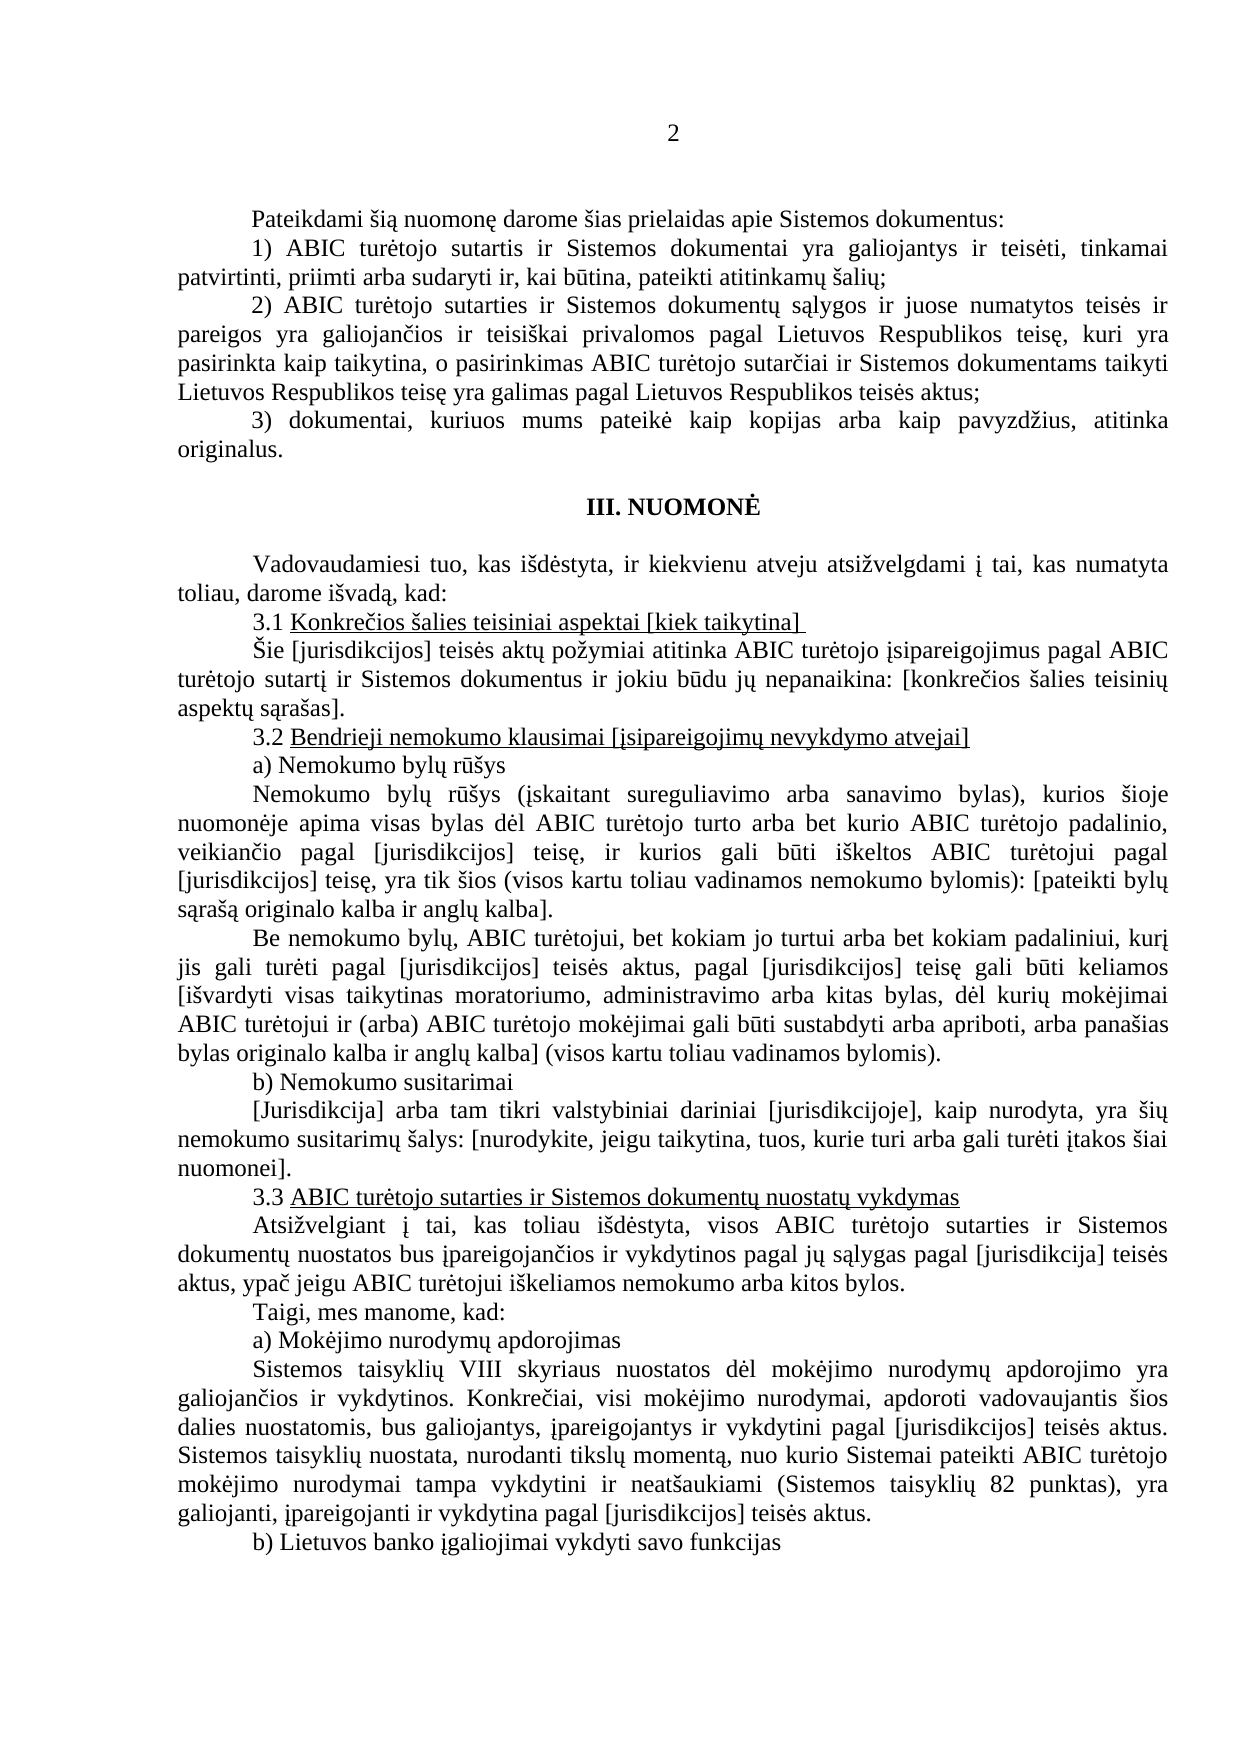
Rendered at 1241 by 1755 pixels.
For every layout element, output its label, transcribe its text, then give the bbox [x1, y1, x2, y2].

text 3.3 ABIC turėtojo sutarties ir Sistemos dokumentų nuostatų vykdymas [177, 1182, 1169, 1211]
text Vadovaudamiesi tuo, kas išdėstyta, ir kiekvienu atveju atsižvelgdami į tai, kas numatyta toliau, darome išvadą, kad: [177, 549, 1169, 607]
text b) Nemokumo susitarimai [177, 1067, 1169, 1096]
text Be nemokumo bylų, ABIC turėtojui, bet kokiam jo turtui arba bet kokiam padaliniui, kurį jis gali turėti pagal [jurisdikcijos] teisės aktus, pagal [jurisdikcijos] teisę gali būti keliamos [išvardyti visas taikytinas moratoriumo, administravimo arba kitas bylas, dėl kurių mokėjimai ABIC turėtojui ir (arba) ABIC turėtojo mokėjimai gali būti sustabdyti arba apriboti, arba panašias bylas originalo kalba ir anglų kalba] (visos kartu toliau vadinamos bylomis). [177, 923, 1169, 1067]
text 3.2 Bendrieji nemokumo klausimai [įsipareigojimų nevykdymo atvejai] [177, 722, 1169, 751]
text Sistemos taisyklių VIII skyriaus nuostatos dėl mokėjimo nurodymų apdorojimo yra galiojančios ir vykdytinos. Konkrečiai, visi mokėjimo nurodymai, apdoroti vadovaujantis šios dalies nuostatomis, bus galiojantys, įpareigojantys ir vykdytini pagal [jurisdikcijos] teisės aktus. Sistemos taisyklių nuostata, nurodanti tikslų momentą, nuo kurio Sistemai pateikti ABIC turėtojo mokėjimo nurodymai tampa vykdytini ir neatšaukiami (Sistemos taisyklių 82 punktas), yra galiojanti, įpareigojanti ir vykdytina pagal [jurisdikcijos] teisės aktus. [177, 1354, 1169, 1527]
text b) Lietuvos banko įgaliojimai vykdyti savo funkcijas [177, 1527, 1169, 1556]
text Atsižvelgiant į tai, kas toliau išdėstyta, visos ABIC turėtojo sutarties ir Sistemos dokumentų nuostatos bus įpareigojančios ir vykdytinos pagal jų sąlygas pagal [jurisdikcija] teisės aktus, ypač jeigu ABIC turėtojui iškeliamos nemokumo arba kitos bylos. [177, 1211, 1169, 1297]
text a) Mokėjimo nurodymų apdorojimas [177, 1326, 1169, 1354]
text Pateikdami šią nuomonę darome šias prielaidas apie Sistemos dokumentus: [177, 204, 1169, 233]
text Taigi, mes manome, kad: [177, 1297, 1169, 1326]
text [Jurisdikcija] arba tam tikri valstybiniai dariniai [jurisdikcijoje], kaip nurodyta, yra šių nemokumo susitarimų šalys: [nurodykite, jeigu taikytina, tuos, kurie turi arba gali turėti įtakos šiai nuomonei]. [177, 1096, 1169, 1182]
text III. NUOMONĖ [177, 492, 1169, 521]
text 3.1 Konkrečios šalies teisiniai aspektai [kiek taikytina] [177, 607, 1169, 636]
text 2) ABIC turėtojo sutarties ir Sistemos dokumentų sąlygos ir juose numatytos teisės ir pareigos yra galiojančios ir teisiškai privalomos pagal Lietuvos Respublikos teisę, kuri yra pasirinkta kaip taikytina, o pasirinkimas ABIC turėtojo sutarčiai ir Sistemos dokumentams taikyti Lietuvos Respublikos teisę yra galimas pagal Lietuvos Respublikos teisės aktus; [177, 291, 1169, 406]
text 3) dokumentai, kuriuos mums pateikė kaip kopijas arba kaip pavyzdžius, atitinka originalus. [177, 406, 1169, 463]
text Nemokumo bylų rūšys (įskaitant sureguliavimo arba sanavimo bylas), kurios šioje nuomonėje apima visas bylas dėl ABIC turėtojo turto arba bet kurio ABIC turėtojo padalinio, veikiančio pagal [jurisdikcijos] teisę, ir kurios gali būti iškeltos ABIC turėtojui pagal [jurisdikcijos] teisę, yra tik šios (visos kartu toliau vadinamos nemokumo bylomis): [pateikti bylų sąrašą originalo kalba ir anglų kalba]. [177, 779, 1169, 923]
text 1) ABIC turėtojo sutartis ir Sistemos dokumentai yra galiojantys ir teisėti, tinkamai patvirtinti, priimti arba sudaryti ir, kai būtina, pateikti atitinkamų šalių; [177, 233, 1169, 291]
text a) Nemokumo bylų rūšys [177, 751, 1169, 779]
text Šie [jurisdikcijos] teisės aktų požymiai atitinka ABIC turėtojo įsipareigojimus pagal ABIC turėtojo sutartį ir Sistemos dokumentus ir jokiu būdu jų nepanaikina: [konkrečios šalies teisinių aspektų sąrašas]. [177, 636, 1169, 722]
